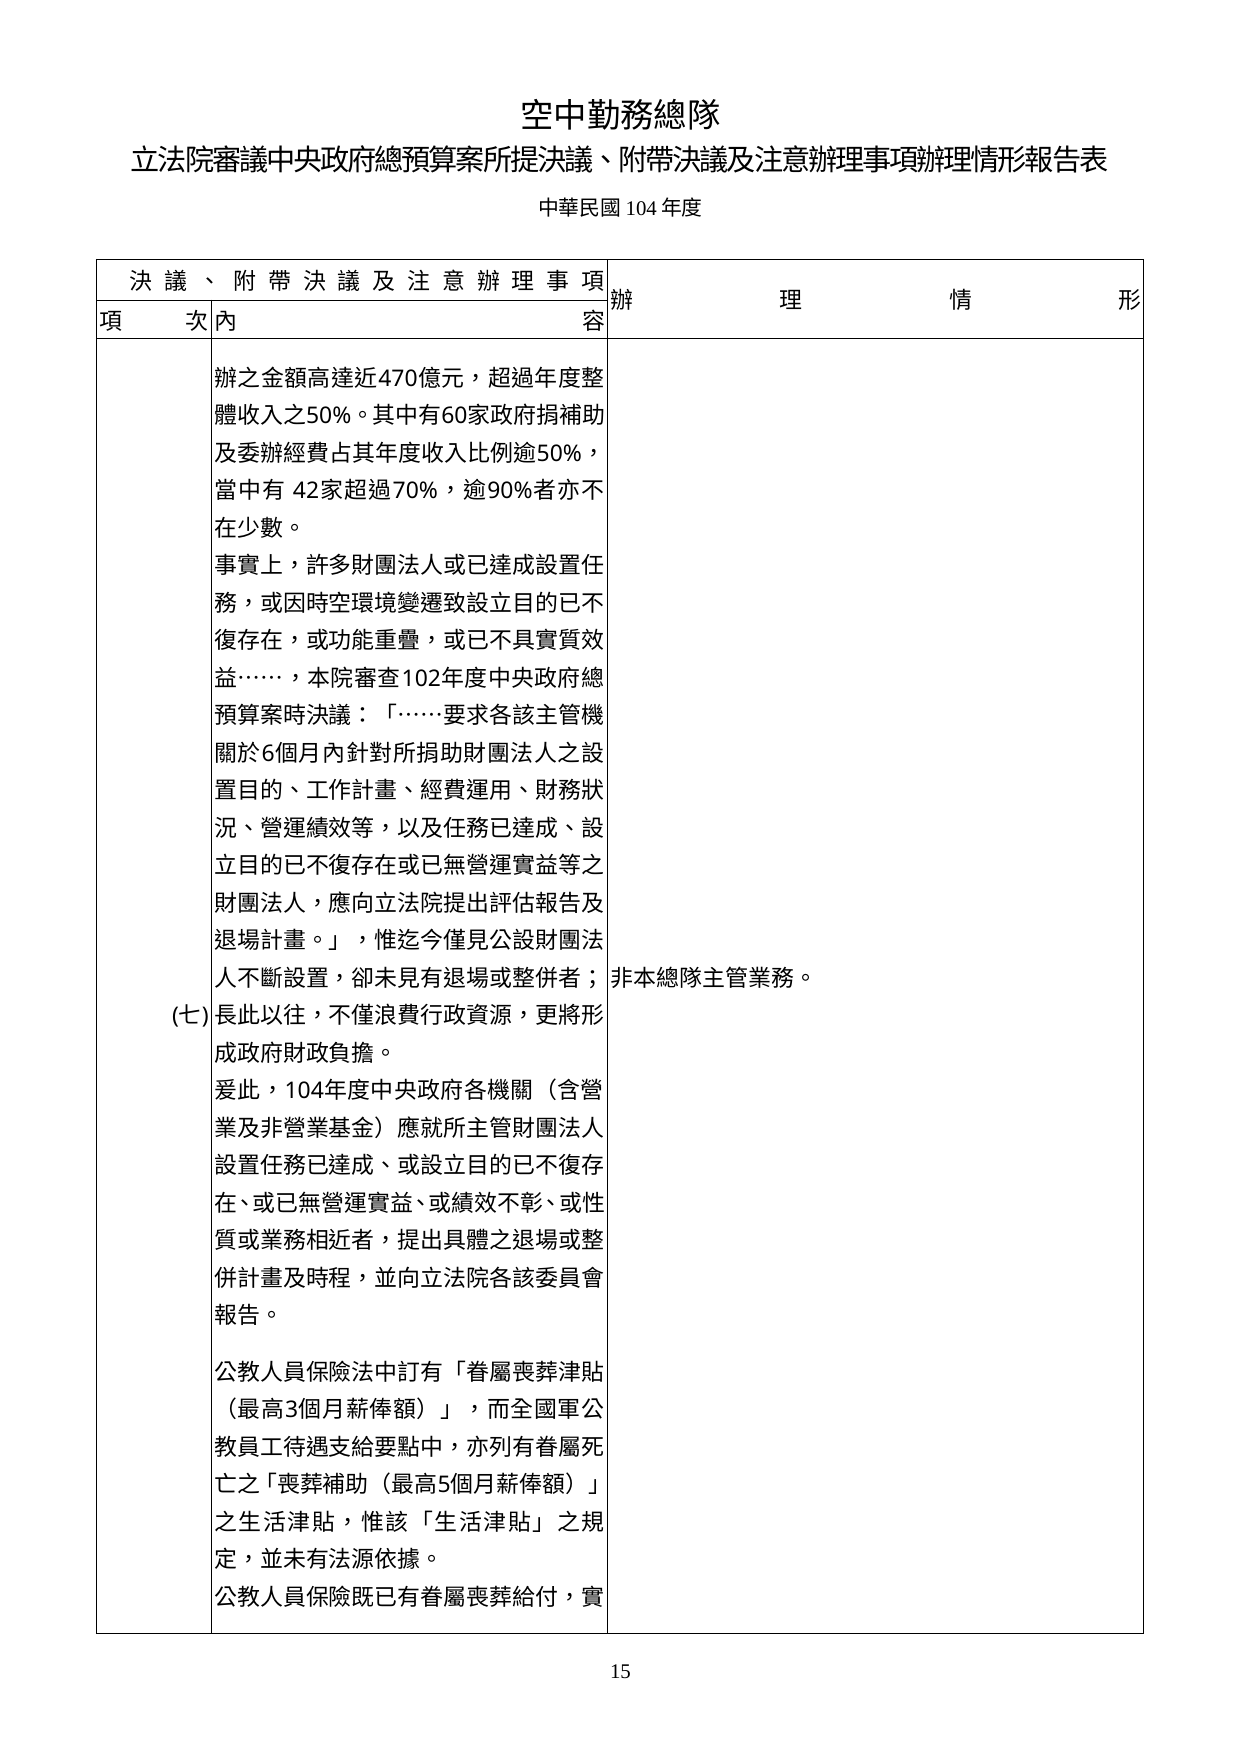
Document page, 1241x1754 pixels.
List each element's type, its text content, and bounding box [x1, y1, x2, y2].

table_header 辦理情形 [608, 260, 1143, 338]
table_cell 項次 [97, 301, 211, 338]
table_header 決議、附帶決議及注意辦理事項 [97, 260, 607, 299]
table_cell 一、 (一) (二) (三) (四) (五) (六) (七) (八) (九) (十) (十一) (十二) (十三) (十四) (十五) (十六) (十七) (十八) 二、 (一) (二) (三) (四) (五) (六) [97, 339, 211, 1633]
table_cell 通案決議部分： 103年度中央政府總預算釋股收入380 億元不予保留。104年度中央政府總預算釋股收入380億元如下表，倘財政狀況良好，原則不予出售；釋股對象以政府四大基金為限，釋股費用併同調整。 104年度中央政府總預算案針對各機關及所屬統刪項目如下： 1.油料：統刪30%；另隨同減列交通部辦理離島載客船舶油價補貼0.07億元、公路總局辦理公共運輸油價補貼1.05億元。 2.大陸地區旅費：統刪10%。 3.委辦費：除人事行政總處、公務人力發展中心、中央選舉委員會及所屬、公務人員保障暨培訓委員會、警政署及所屬、外交部主管、教育部主管、法務部主管、勞工保險局、職業安全衛生署危險性機械及設備檢查與管理、動植物防疫檢疫局及所屬屠宰衛生檢查、畜禽藥物殘留檢測及檢疫偵測犬業務、衛生福利部落實長照十年計畫、推動長照服務體系及長照服務網業務相關預算、健全緊急醫療照護網絡、健全醫療衛生體系、醫事人力培育與訓練、推動身心障礙醫療復建網絡、社會救助業務、保護服務業務、規劃建立社會工作專業、推動性別暴力防治相關預算、食品藥物管理署科技發展工作及食品藥物管理業務相關預算、社會及家庭署辦理推展身心障礙者福利服務相關預算、文化部主管不刪；智慧財產局、工業局工業技術升級輔導計畫、標準檢驗局及所屬辦理國家度量衡標準實驗室整體運作與發展及民生化學計量標準計畫統刪1%外，其餘統刪10%，其中大陸委員會、考試院、營建署及所屬、消防署及所屬、入出國及移民署、建築研究所、國防部所屬、財政部、國庫署、交通部、中央氣象局、觀光局及所屬、運輸研究所、農業委員會、茶業改良場、疾病管制署、中央健康保險署、社會及家庭署、新竹科學工業園區管理局及所屬、中部科學工業園區管理局及所屬、保險局改以其他項目刪減替代，科目自行調整。 4.一般事務費：除中央研究院、人事行政總處及所屬、國立故宮博物院、中央選舉委員會及所屬、立法院主管、公務人員保障暨培訓委員會、國家文官學院及所屬、監察院、警政署及所屬、外交部主管、體育署、法務部主管、智慧財產局、工業局工業技術升級輔導計畫、勞工保險局、衛生福利部落實長照十年計畫、推動長照服務體系及長照服務網業務相關預算、健全緊急醫療照護網絡、健全醫療衛生體系、醫事人力培育與訓練、推動身心障礙醫療復建網絡、社會救助業務、保護服務業務、規劃建立社會工作專業、推動性別暴力防治相關預算、食品藥物管理署科技發展工作及食品藥物管理業務相關預算、中央健康保險署、社會及家庭署辦理推展身心障礙者福利服務相關預算、國軍退除役官兵輔導委員會聘用照顧服務員及護理人員相關預算不刪外，其餘統刪5%，其中總統府、國家發展委員會、國家通訊傳播委員會、公務人員退休撫卹基金監理委員會、營建署及所屬、消防署及所屬、空中勤務總隊、國防部所屬、賦稅署、臺北國稅局、高雄國稅局、北區國稅局及所屬、中區國稅局及所屬、南區國稅局及所屬、關務署及所屬、財政資訊中心、教育部、國家圖書館、國立公共資訊圖書館、國立教育廣播電臺、國立海洋科技博物館、中小企業處、交通部、民用航空局、中央氣象局、觀光局及所屬、運輸研究所、原子能委員會、放射性物料管理局、核能研究所、水土保持局、農業試驗所、林業試驗所、種苗改良繁殖場、桃園區農業改良場、花蓮區農業改良場、衛生福利部、社會及家庭署、環境檢驗所、環境保護人員訓練所、海岸巡防署主管、新竹科學工業園區管理局及所屬、證券期貨局改以其他項目刪減替代，科目自行調整。 5.軍事裝備設施、房屋建築、車輛及辦公器具、設施及機械設備養護費：除人事行政總處及所屬、國立故宮博物院、中央選舉委員會及所屬、立法院主管、公務人員保障暨培訓委員會、國家文官學院及所、監察院、警政署及所屬、中央警察大學設施及機械設備養護費、外交部駐外機構業務計畫、體育署、法務部主管、衛生福利部落實長照十年計、推動長照服務體系及長照服務網業務相關預算、保護服務業務相關預算、食品藥物管理署科技發展工作及食品藥物管理業務相關預算、海洋巡防總局艦艇歲修及機械儀器養護費不，其餘統刪5%，其中國家安全會議、國史館臺灣文獻、中央研究院、行政院、主計總處、國家發展委員會、考試院、公務人員退休撫卹基金監理委員會、內政部、營建署及所屬、消防署及所屬、入出國及移民署、國防部所屬、財政部、國庫署、賦稅署、臺北國稅局、高雄國稅局、北區國稅局及所屬、中區國稅局及所屬、南區國稅局及所屬、關務署及所屬、財政資訊中心、國家圖書館、國立公共資訊圖書、國立教育廣播電臺、國立海洋科技博、交通部、民用航空局、中央氣象局、觀光局及所屬、運輸研究所、公路總局及所、原子能委員會、放射性物料管理局、農業委員會、水土保持局、林業試驗所、特有生物研究保育中心、漁業署及所、衛生福利部、疾病管制署、中央健康保險署、環境保護署、環境檢驗所、環境保護人員訓練所、海岸巡防署主管、新竹科學工業園區管理局及所屬改以其他項目刪減替，科目自行調整。 6.國內旅費：除中央研究院、人事行政總處及所屬、國立故宮博物院、中央選舉委員會及所屬、公務人員保障暨培訓委員會、國家文官學院及所屬、監察院主管、警政署及所屬、體育署、法務部主管、工業局工業技術升級輔導計畫、衛生福利部落實長照十年計畫、推動長照服務體系及長照服務網業務相關預算、健全緊急醫療照護網絡、健全醫療衛生體系、醫事人力培育與訓練、推動身心障礙醫療復建網絡、社會救助業務、保護服務業務、規劃建立社會工作專業相關預算、食品藥物管理署科技發展工作及食品藥物管理業務相關預算、社會及家庭署辦理推展身心障礙者福利服務相關預算不刪外，其餘統刪5%，其中國史館臺灣文獻館、主計總處、國家發展委員會、考試院、內政部、營建署及所屬、消防署及所屬、役政署、入出 國及移民署、空中勤務總隊、國防部所屬、賦稅署、臺北國稅局、高雄國稅局、北區國稅局及所屬、中區國稅局及所屬、南區國稅局及所屬、關務署及所屬、財政資訊中心、國家圖書館、國立公共資訊圖書館、國立教育廣播電臺、國立海洋科技博物館、交通部、中央氣象局、觀光局及所屬、運輸研究所、公路總局及所屬、原子能委員會、放射性物料管理局、農業委員會、水土保持局、衛生福利部、疾病管制署、社會及家庭署、環境保護署、環境檢驗所、環境保護人員訓練所、新竹科學工業園區管理局及所屬、檢查局、臺灣省政府改以其他項目刪減替代，科目自行調整。 7.國外旅費：除中央研究院、人事行政總處及所屬、國立故宮博物院、中央選舉委員會及所屬、立法院主管委員國會交流事務費、公務人員保障暨培訓委員會、國家文官學院及所屬、監察院、警政署及所屬、中央警察大學、外交部主管、體育署、法務部主管、衛生福利部落實長照十年計畫、推動長照服務體系及長照服務網業務相關預算、推動身心障礙醫療復建網絡、保護服務業務相關預算、食品藥物管理署科技發展工作及食品藥物管理業務相關預算、社會及家庭署辦理推展身心障礙者福利服務相關預算、文化部主管不刪外，其餘統刪 5%，其中行政院、主計總處、國家發展委員會、檔案管理局、飛航安全調查委員會、客家委員會及所屬、考試院、銓敘部、公務人員退休撫卹基金監理委員會、公務人員退休撫卹基金管理委員會、審計部、內政部、營建署及所屬、消防署及所屬、役政署、入出國及移民署、建築研究所、空中勤務總隊、國防部所屬、財政部、國庫署、賦稅署、臺北國稅局、高雄國稅局、北區國稅局及所屬、中區國稅局及所屬、南區國稅局及所屬、財政資訊中心、教育部、國民及學前教育署、青年發展署、國家圖書館、國立公共資訊圖書館、國立教育廣播電臺、國家教育研究院、國立海洋科技博物館、工業局、標準檢驗局及所屬、智慧財產局、水利署及所屬、中央地質調查所、交通部、民用航空局、中央氣象局、觀光局及所屬、運輸研究所、公路總局及所屬、勞工保險局、勞動力發展署及所屬、職業安全衛生署、勞動及職業安全衛生研究所、僑務委員會、原子能委員會、輻射偵測中心、放射性物料管理局、核能研究所、農業委員會、林務局、水土保持局、農業試驗所、林業試驗所、水產試驗所、畜產試驗所、家畜衛生試驗所、特有生物研究保育中心、種苗改良繁殖場、高雄區農業改良場、漁業署及所屬、動植物防疫檢疫局及所屬、農糧署及所屬、衛生福利部、疾病管制署、中央健康保險署、社會及家庭署、環境檢驗所、環境保護人員訓練所、新竹科學工業園區管理局及所屬、中部科學工業園區管理局及所屬、南部科學工業園區管理局及所屬、檢查局、臺灣省政府、臺灣省諮議會、福建省政府改以其他項目刪減替代，科目自行調整。 8.出國教育訓練費：除中央研究院、人事行政總處及所屬、中央選舉委員會及所屬、公務人員保障暨培訓委員會、國家文官學院及所屬、警政署及所屬、外交部駐外機構業務計畫、法務部主管、食品藥物管理署科技發展工作及食品藥物管理業務相關預算、文化部主管不刪外，其餘統刪5%，其中主計總處、國家發展委員會、公平交易委員會、飛航安全調查委員會、消防署及所屬、空中勤務總隊、國防部所屬、財政部、關務署及所屬、交通部、中央氣象局、原子能委員會、核能研究所、農業委員會、農業試驗所、水產試驗所、畜產試驗所、家畜衛生試驗所、特有生物研究保育中心、種苗改良繁殖場、臺中區農業改良場、臺南區農業改良場、高雄區農業改良場、花蓮區農業改良場、衛生福利部、疾病管制署、環境保護署、檢查局改以其他項目刪減替代，科目自行調整。 9.設備及投資：除資產作價投資、中央研究院、人事行政總處及所屬、中央選舉委員會及所屬、立法院主管、公務人員保障暨培訓委員會基本行政維持、國家文官學院及所屬、監察院、審計部、警政署及所屬、中央警察大學房屋建築及設備費、外交部駐外機構業務計畫、購置駐外機構館舍計畫與汰換駐外機構公務車預算、法務部主管、勞工保險局、動植物防疫檢疫局高雄分局檢疫行政大樓興建工程、衛生福利部健全緊急醫療照護網絡、健全醫療衛生體系、醫事人力培育與訓練、社會救助業務、保護服務業務相關預算、食品藥物管理署科技發展工作及食品藥物管理業務相關預算、中央健康保險署、社會及家庭署辦理推展身心障礙者福利服務相關預算、海岸巡防署臺北港海巡基地、海洋巡防總局艦艇大修經費及強化海巡編裝發展方案不刪；科技部增撥國家科學技術發展基金統刪1%；文化部主管統刪3%；國立故宮博物院故宮南部院區籌建計畫統刪4%；教育部主管統刪7%外，其餘統刪 8%，其中司法院、最高法院、最高行政法院、臺北高等行政法院、臺中高等行政法院、高雄高等行政法院、公務員懲戒委員會、法官學院、智慧財產法院、臺灣高等法院、臺灣高等法院臺中分院、臺灣高等法院臺南分院、臺灣高等法院高雄分院、臺灣高等法院花蓮分院、臺灣臺北地方法院、臺灣士林地方法院、臺灣新北地方法院、臺灣桃園地方法院、臺灣新竹地方法院、臺灣苗栗地方法院、臺灣臺中地方法院、臺灣南投地方法院、臺灣雲林地方法院、臺灣嘉義地方法院、臺灣高雄地方法院、臺灣屏東地方法院、臺灣臺東地方法院、臺灣花蓮地方法院、臺灣宜蘭地方法院、臺灣基隆地方法院、臺灣澎湖地方法院、臺灣高雄少年及家事法院、福建高等法院金門分院、福建金門地方法院、福建連江地方法院、考試院、公務人員退休撫卹基金監理委員會、內政部、役政署、國防部、財政部、賦稅署、臺北國稅局、高雄國稅局、北區國稅局及所屬、中區國稅局及所屬、南區國稅局及所屬、國有財產署及所屬、教育部、國民及學前教育署、國家圖書館、國立公共資訊圖書館、國立教育廣播電臺、國立海洋科技博物館、中央氣象局、觀光局及所屬、運輸研究所、公路總局及所屬、蒙藏委員會、農業委員會、家畜衛生試驗所、環境保護署、環境保護人員訓練所、海洋巡防總局、海岸巡防總局及所屬、金融監督管理委員會、銀行局、證券期貨局改以其他項目刪減替代，科目自行調整。 10.對國內團體之捐助與政府機關間之補助：除法律義務支出、中央研究院、警政署及所屬、外交部、教育部主管、法務部主管、勞工保險局、漁業署捐助各級漁會辦理臺灣地區各漁業通訊電臺營運輔導、衛生福利部捐助財團法人國家衛生研究院發展計畫、落實長照十年計畫、推動長照服務體系及長照服務網業務相關預算、社會救助業務、保護服務業務、健全緊急醫療照護網絡、健全醫療衛生體系、醫事人力培育與訓練、食品藥物管理署科技發展工作及食品藥物管理業務相關預算、中央健康保險署、社會及家庭署辦理長期照顧十年計畫及建置長期照顧服務體系暨推展身心障礙者福利服務相關預算、文化部主管、科技部對國家災害防救科技中心、財團法人國家實驗研究院與國家同步輻射研究中心之捐助不刪；經濟部科技預算、智慧財產局、工業局工業技術升級輔導計畫統刪1%外，其餘統刪5%，其中客家委員會及所屬、內政部、營建署及所屬、國防部所屬、交通部、觀光局及所屬、公路總局及所屬、核能研究所、桃園區農業改良場、動植物防疫檢疫局及所屬、環境保護署、新竹科學工業園區管理局及所屬改以其他項目刪減替代，科目自行調整。 11.對地方政府之補助：除法律義務支出、一般性補助款、教育部主管、法務部主管、衛生福利部落實長照十年計畫、推動長照服務體系及長照服務網業務相關預算、社會救助業務、健全緊急醫療照護網絡、食品藥物管理署科技發展工作及食品藥物管理業務相關預算、中央健康保險署、社會及家庭署辦理長期照顧十年計畫及建置長期照顧服務體系暨推展身心障礙者福利服務相關預算、文化部主管不刪外，其餘統刪5%，其中役政署、觀光局及所屬、動植物防疫檢疫局及所屬、衛生福利部改以其他項目刪減替代，科目自行調整。 12.人事費：除退休退職給付、人事行政總處退休公教人員年終慰問金調整準備、國立故宮博物院、中央選舉委員會及所屬、立法院主管（不含委員問政油料補助費）、公務人員保障暨培訓委員會、國家文官學院及所屬、監察院主管、警政署及所屬、外交部主管、體育署、法務部主管不刪；立法院主管委員問政油料補助費統刪30%外，其餘統刪1%，其中中央研究院、主計總處、公務人力發展中心、地方行政研習中心、檔案管理局、飛航安全調查委員會、公共工程委員會、司法院、最高法院、最高行政法院、臺北高等行政法院、臺中高等行政法院、高雄高等行政法院、公務員懲戒委員會、法官學院、智慧財產法院、臺灣高等法院、臺灣高等法院臺中分院、臺灣高等法院臺南分院、臺灣高等法院高雄分院、臺灣高等法院花蓮分院、臺灣臺北地方法院、臺灣士林地方法院、臺灣新北地方法院、臺灣桃園地方法院、臺灣新竹地方法院、臺灣苗栗地方法院、臺灣臺中地方法院、臺灣南投地方法院、臺灣彰化地方法院、臺灣雲林地方法院、臺灣嘉義地方法院、臺灣臺南地方法院、臺灣高雄地方法院、臺灣屏東地方法院、臺灣臺東地方法院、臺灣花蓮地方法院、臺灣宜蘭地方法院、臺灣基隆地方法院、臺灣澎湖地方法院、臺灣高雄少年及家事法院、福建高等法院金門分院、福建金門地方法院、福建連江地方法院、考試院、考選部、消防署及所屬、役政署、入出國及移民署、建築研究所、空中勤務總隊、國防部所屬、國庫署、臺北國稅局、高雄國稅局、北區國稅局及所屬、中區國稅局及所屬、南區國稅局及所屬、國有財產署及所屬、國家圖書館、國立公共資訊圖書館、國立教育廣播電臺、國立海洋科技博物館、水利署及所屬、中央地質調查所、交通部、民用航空局、中央氣象局、觀光局及所屬、運輸研究所、公路總局及所屬、勞動及職業安全衛生研究所、林務局、水土保持局、畜產試驗所、家畜衛生試驗所、茶業改良場、種苗改良繁殖場、桃園區農業改良場、臺南區農業改良場、環境保護署、環境檢驗所、環境保護人員訓練所、海岸巡防署主管、證券期貨局改以其他項目刪減替代，科目自行調整。 13.國庫署「國債付息」減列2億元。 近來國際原油價格持續重挫，國內汽、柴油價格亦不斷下跌；日前中油再度宣布自2015年1月12日起調降各式汽、柴油價格，其中95無鉛調降為每公升24.6 元，較編製104年度中央政府總預算案時按每公升35.1元編列，已有大幅差距；爰予減列104年度中央政府各機關油料費30%；另年度預算執行中，若遇油價大幅波動，則在油料用量之共同標準範圍內，各機關應依以下原則辦理，主計總處並應追蹤控管執行情形： 1.油價下跌時，按實際油價覈實列支，結餘部分並不得移為他用。 2.油價大幅上漲，致所須經費不足時，得以各機關第一預備金支應；若嚴重不敷，得申請動支第二預備金。 針對104年度中央政府總預算中有關「自由經濟示範區」相關預算共計編列75億 9,945萬5,000元，包括：國家發展委員會編列1,670萬元、經濟部智慧財產局編列20萬元、行政院農業委員會編列3億 8,573萬元、衛生福利部編列1億4,600 萬元、經濟特別收入基金1,000萬元、桃園國際機場股份有限公司6,400萬元、臺灣港務股份有限公司34億3,715萬 1,000元、航港建設基金35億3,477萬 4,000元、農業特別收入基金490萬元。 經查，「自由經濟示範區規劃方案」於 102年8月啟動第1階段推動計畫，自貿港區為自由經濟示範區第1階段之核心，惟推動效益卻未如預期，無法彌補我國港埠整體進出口貨物流失量，且入駐港區事業數及進用員工人數未見成長，此外，再以我國自由貿易港區歷年來入駐港區事業家數及進用員工人數觀之，推行自由貿易示範區計畫後，入駐港區事業數及進用員工人數亦未見明顯成長；另示範區104年度關鍵績效指標考核面向不足，且跨機關間衡量標準不一，有欠妥適。 另，有鑑於「自由經濟示範區規劃方案」尚未三讀通過，各部會即逕自編列該預算執行計畫，實有未當。事實上，就政府不斷宣傳國際的案例：韓國仁川自經區言之，現已證明也將面臨推動困難之困境，事實上，由於外國人移住率過低、招商不易、無法吸引國外資金流入，以及對本國企業限制過多等因素，近年來韓國各界對仁川自經區的發展狀況，出現了諸多的批判。 而面對中國上海自貿區實施一年來發現，其光環不但嚴重消退，實施成效更是完全不如預期，但台灣卻為了企圖與中國對接，不斷以此推銷台灣自經區的設立優勢，用錯誤的觀念及手段，實難以帶動台灣經濟升級，更無法為台灣悶經濟注入新的成長動力，且因示範區特別條例尚未審議通過。準此，除交通部自由港區等海空港建設、國家發展委員會、經濟部、衛生福利部及行政院農業委員會等既有不涉及落實自由經濟示範區特別條例相關預算得編列執行外，其餘不得編列。 鑑於多數財團法人收入來源主要依賴政府之補助與委辦收入，或以行使公權力特定政策任務為設置目的，且各該薪資待遇均已相當優渥。因此，相關福利經費之支用更應撙節，避免造成外界觀感不佳，或有浪費政府資源之嫌。 爰自104年度起，各財團法人除應比照公務人員取消交通補助費外，亦不得再發放高層主管之房屋津貼。 根據審計部102年度中央政府總決算審核報告指出，政府捐助之財團法人總計 152個，基金總額高達2,423億8,298萬餘元。然諸多財團法人財源自籌能力不足，高度仰賴政府財源挹注；依決算審核結果，152個財團法人102年度營收來自政府捐補助（不含捐助基金）或委辦之金額高達近470億元，超過年度整體收入之50%。其中有60家政府捐補助及委辦經費占其年度收入比例逾50%，當中有 42家超過70%，逾90%者亦不在少數。 事實上，許多財團法人或已達成設置任務，或因時空環境變遷致設立目的已不復存在，或功能重疊，或已不具實質效益……，本院審查102年度中央政府總預算案時決議：「……要求各該主管機關於6個月內針對所捐助財團法人之設置目的、工作計畫、經費運用、財務狀況、營運績效等，以及任務已達成、設立目的已不復存在或已無營運實益等之財團法人，應向立法院提出評估報告及退場計畫。」，惟迄今僅見公設財團法人不斷設置，卻未見有退場或整併者；長此以往，不僅浪費行政資源，更將形成政府財政負擔。 爰此，104年度中央政府各機關（含營業及非營業基金）應就所主管財團法人設置任務已達成、或設立目的已不復存在、或已無營運實益、或績效不彰、或性質或業務相近者，提出具體之退場或整併計畫及時程，並向立法院各該委員會報告。 公教人員保險法中訂有「眷屬喪葬津貼（最高3個月薪俸額）」，而全國軍公教員工待遇支給要點中，亦列有眷屬死亡之「喪葬補助（最高5個月薪俸額）」之生活津貼，惟該「生活津貼」之規定，並未有法源依據。 公教人員保險既已有眷屬喪葬給付，實已不須再另行由政府預算編列所謂「喪葬補助」，且補助標準還過於保險給付。其他社會保險，如「勞工保險」，亦係將眷屬死亡之喪葬津貼列入保險給付項目，而未有其他政府補助。基於該「喪葬補助」生活津貼係無償性之補助，與保險給付係立基於「保費」之交付而生之補償不同，不應以「月俸」作為補助標準，況月俸愈高者，反而獲得政府愈多之補助，亦有違常理；現行軍公教人員喪葬補助以事實發生當月之薪俸額做為補助基準尚有斟酌空間，建請行政院於6個月內檢討研議其合理性。 根據行政院主計總處訂定之「用途別預算科目分類定義及計列標準表」第一點規定「各機關應詳實按照所管費用性質，就用途別預算科目定義範圍，確定各項費用應歸屬之科目」。惟查部分機關或對定義範圍未盡清楚，或有明知卻仍未照規定歸類之蓄意，例如，明知須列為委辦費，卻以委辦費每年均會被立法院統刪為由，將相關經費改列為「一般事務費」；或明知實際用途為補助，須於預算書中表列，並於機關網站上揭露，卻以「分攤」經費為由改列為「一般事務費」，逃避監督。爰要求行政院應通令各機關單位確實依照所訂標準編製預算，主計單位並應盡預算編審之責，確實審核；日後經查出有未依規定編製預算者，機關單位首長、相關人員應予懲處。 由於各界對於政府部門帶頭使用派遣人力多所撻伐，行政院於99年即鼓勵行政部門辦理勞務採購時，應優先評估以勞務承攬方式辦理；但從行政院各部會及所屬進用之承攬人力的工作內容觀之，多數工作要派機構仍須直接行使指揮監督權，而各部會卻為配合行政院降低派遣勞工人數之要求，特意忽略派遣與承攬之差別，導致派遣人力人數雖然降低，但勞務承攬卻不斷增加之怪象。 經查，依民法規定：承攬謂當事人約定，一方為他方完成一定之工作，他方俟工作完成，給付報酬之契約，在承攬業者依承攬契約而指派所屬勞工（擔任履行輔助人）至定作人處提供勞務之場合；勞動承攬外觀上似乎與勞動派遣相近，但二者間主要差異在於：承攬業者並未將指揮監督權讓與定作人，而勞動派遣部分，要派機構則可直接指揮監督使用派遣勞工。 勞動部為勞政最高主管機關，未明確定義派遣及承攬造成各界多有誤解，已屬失職；而行政院對勞務承攬不斷增加之怪象，非但視而不見，且昧於事實，放任各部會將應運用勞動派遣人力之事項，任意以勞動勞務承攬為之，尤屬不該。 爰要求行政院應： 1.責成勞動部明確定義勞動派遣與勞務承攬，並提出相關檢討報告及改善計畫與具體實施期程。 2.責成勞動部會同人事行政總處，訂定「行政院運用勞動派遣及勞務承攬之 應行注意事項」。 3.於104年度起逐步要求各部會通盤檢討勞務採購時勞動派遣及勞務承攬人力運用之需求。 4.依勞動部之定義，於105年度起中央政府總預算書內明列勞動派遣及勞務承攬人力實際運用情況。 依據職業安全衛生法第6條第1項第14 款明文規定，雇主應針對防止為採取充足通風、採光、照明、保溫或防濕等引起之危害，提供勞工必要的安全衛生設備及措施。同法第26條亦規定，事業單位以其事業之全部或一部分交付承攬時，應於事先告知該承攬人有關事業工作環境、危害因素既本法及有關安全衛生規定應採取之措施。 查承攬立法院院區清潔廠商第一社會福利基金會卻只提供員工短袖制服，即便寒流低溫特報，員工在戶外低氣溫環境工作只能自行添加薄長袖衣物 於短袖衣服內，與其他在院區內行走身著保暖外套其他人員相較保暖性不足。顯然，立法院與基金會要求員工於低氣溫戶外工作，基金會未提供任何禦寒保護措施，立法院也未善盡告知督促之責任。 次查政採購網統計資訊，第一社會福利基金會亦承攬多家公家機關清潔勞務採購案，包含監察院、科技部、高速公路局北區工程處、衛生福利部國民健康署等等中央政府機關單位。 為避免基層勞工因工作遭逢職業傷病，政府機關應依職業安全衛生法，善盡事業單位督促承攬商符合相關法令之責任，爰要求各政府機關應優先督促清潔勞務承攬商針對戶外工作之員工提供防風保暖之制服。 行政院消費者保護委員會自101年被前行政院長江宜樺降級為行政院消費者保護處後，功能不彰，未能確實保護消費者，在歷次食安風暴中，也未能發揮領頭羊角色保護消費者權益、提出團體訴訟，顯見當初行政院組改決策之不當。尤其現行產業類別多元、消費項目與爭議更是日新月異，消費者保護法裡的定型化契約範本早已不符時代所需，許多民眾根本不知道消費者保護法能申訴及調解消費爭議，遠不如媒體的爆料專線。爰要求行政院應強化消費者保護處職能，並與食安辦公室定期溝通協調，定期就特定產品稽查，以維護消費者權益。 行政院各部會每年皆編列龐大數額之捐、補助費，有的部會之捐、補助費幾乎占其整體預算九成。其中有為數不少的捐、補助費，係對團體及私人補助，惟如此龐大金額之預算，許多部會及所屬卻未於官方網站設有專區，致民眾及團體無法簡便查詢到所需之申請捐、補助費規定，而經常錯失申請時機，甚或因不知有相關捐、補助費，致使本身權益受損。為便利人民共享及公平利用政府資訊，保障民眾知的權利，爰要求行政院及所屬應要求各部會應將「申請捐、補助費用之相關辦法」列入網頁「政府資訊公開」專區內，以利民眾查閱。 行政院於93年為建立公報制度，統一刊載行政院及所屬各機關涉及人民權益之法令等重要事項，以達政府資訊主動公開及保障人民權益之目的，特發行「行政院公報」，並建置「行政院公報資訊網」。惟查該網站部分法規命令、行政規則等修正發布之資訊，並未檢附條文總說明及對照表，人民難以得知政府機關修正之理由與必要性。爰要求行政院公報未來刊載法規，應一併檢附條文總說明及對照表，以便利人民共享及公平利用政府資訊，保障人民知的權利，增進人民對公共事務之瞭解、信賴及監督，並促進民主參與。 為避免濫用政府預算播送形象廣告違反行政中立原則並影響選舉公平，總統副總統任期屆滿前一年內，政府政令宣導廣告應限於社會治安維護、交通秩序疏導、災害防救、傳染病防治、環境保護、節約能源或新法令及政策實施等之宣導廣告，不得播送其他政治性宣導廣告。 鑑於原住民族及離島等地區因地理環境特殊，受限於交通不便，醫療資源及健康照護服務相較台灣本島，普遍有不充足與不完善之情形。為使該等地區民眾獲得平等之完善醫療與照顧，104年度中央政府總預算案中有關「原住民族及離島地區醫療、照護、保健相關服務所需及資源建置之相關預算」，請行政院責成主計總處及相關機關覈實配賦額度。 有鑑於臺大醫院兒童醫院已於103年8 月1日正式開幕，肩負國家社會大眾之深刻期望，基於兒童是國家未來的重要棟樑，其健康代表著國家未來的競爭力，惟面對少子化問題日益嚴重的台灣，兒童健康問題卻仍未受到政府高度重視。基此，為落實臺大醫院兒童醫院提供國家級兒童醫療服務、研究及教學之任務，特建請教育部與衛生福利部自104 年度起，應於業務計畫中，匡列預算納入兒童醫學相關研究主題（例如：一般兒科教學研究、兒童急診教學研究、兒童不當對待（虐待）教學研究、兒童健康褔祉指標教學研究、兒童社區醫學教學研究、青少年醫學教學研究……等等相關研究），並提撥一定比例預算、專款專用做為兒童醫院之臨床教學研究用途，以培養我國兒童醫療與保健人才、照顧轉診難症兒童，及增進我國兒童健康及福祉，並提高我國兒童醫療照顧水準，落實臺大醫院兒童醫院捍衛國家兒童健康之使命。 中華民國104年度中央政府總預算案，有關公務部分各單位預算之審查，歲入、歲出之各款、項、目涉及附屬單位預算營業及非營業部分（如營業盈餘或作業賸餘繳庫等項目），審查報告本應予「暫照列，俟附屬單位預算審議確定，再行調整。」惟倘委員會在審查時，已就該部分預算作成實質上之增刪調整或相關決議，審查總報告仍應尊重委員會審查結果，並予照列。 台灣糖業股份有限公司、台灣中油股份有限公司、台灣電力股份有限公司、台灣自來水股份有限公司四家公司100年度經營績效獎金適用 96 年修正之「經濟部所屬事業經營績效獎金實施要點」辦理。 分組審查決議部分 空中勤務總隊 空中勤務總隊104年度單位預算第2目「空中勤務業務」項下「航務、機務及飛安」中「辦理黑鷹直升機種子人員訓練暨初次航材籌補計畫（六年中程計畫─103至108年，總經費66億7,200萬元）」編列10億0,720萬元，凍結1億元，俟空中勤務總隊重新評估救災直升機建置改善方案，向立法院內政委員會提出專案報告經同意後，始得動支。 空中勤務總隊104年度單位預算第2目「空中勤務業務」項下「航務、機務及飛安」中「辦理飛機維護5年中程計畫（五年中程計畫─104至108年，總經費64億 5,884萬元）」編列10億6,897萬1,000 元，凍結1億元，俟空中勤務總隊提供人員完備訓練及精進維保措施等規劃，向立法院內政委員會提出專案檢討報告經同意後，始得動支。 空中勤務總隊104年度單位預算第2目「空中勤務業務」項下「航務、機務及飛安」中「參加會議、會勘直升機起降場、督導勤務演訓等」編列347萬5,000元，凍結100萬元，俟空中勤務總隊及海岸巡防署在安全無虞之下共同完成直升機及巡防艦組合訓練，向立法院內政委員會提出專案報告經同意後，始得動支。 空中勤務總隊104年度單位預算第2目「空中勤務業務」項下「航務、機務及飛安」編列辦理「黑鷹直升機種子人員訓練暨初次航材籌補六年中程計畫」第 2年所需經費10億0,720萬元，經查，104 年度實際編列經費已與原始規劃不符（詳如表一），顯見計畫業已有所變更，卻未在預算書說明實屬不當，又空中勤務總隊針對「美方行政管理費及服務」單年度所編列經費，更已經超過美國發價書所提概算，應一併說明。爰此，凍結五分之一，俟空中勤務總隊就是項計畫變動及執行情形，向立法院內政委員會進行專案報告後，始得動支。 表一：「黑鷹直升機種子人員訓練暨初次航材籌補六年中程計畫」104年度預算編列情形 空中勤務總隊104年度單位預算第2目「空中勤務業務」項下「航務、機務及飛安」編列辦理「飛機維護5年中程計畫」第1年所需經費10億6,897萬1,000元，經查，103年度列公務航空器養護費計4億 6,145萬2,000元，截至103年6月飛機妥善率達71.26%。但是項計畫所編列養護費用10億6,897萬1,000元（含維保所需油料費用1,200萬元），其中計有 BE-200、BE-350以及AS-365三種機型共計12架所編列公務航空器養護費，較 103年度高出2.6倍至4.5倍（詳如表一），而所擬達到飛機妥善率僅達65%，並不符合經濟效益。又，空中勤務總隊新購UH-60M（黑鷹直升機）計有四架於 104年7月交機，即編列每單架養護費 4,450萬元，其理由為何亦應一併說明。爰此，凍結五分之一，俟空中勤務總隊就是項計畫內容向立法院內政委員會提出報告後，始得動支。 表一：空中勤務總隊公務航空器養護費比較表 未來國防部將調撥部分黑鷹直升機予空務總隊使用，為節省離島地區緊急醫療與災難救助之效率，內政部與空中勤務總隊應積極研議，於澎湖地區設置專責救援直升機，以節省寶貴救援時間。 [212, 339, 607, 1633]
table_cell 內容 [212, 301, 607, 338]
table_cell 非本總隊主管業務。 1.遵照辦理。 2.遵照辦理。 3.本總隊未編列是項經費。 4.遵照辦理。 5.本總隊未編列軍事裝備設施養護費，餘遵照辦理。 6.遵照辦理。 7.遵照辦理。 8.遵照辦理。 9.遵照辦理。 10.本總隊未編列是項經費。 11.本總隊未編列是項經費。 12.遵照辦理。 13.非本總隊主管業務。 遵照辦理。 非本總隊主管業務。。 非本總隊主管業務。 本總隊無捐助之財團法人。 非本總隊主管業務。 遵照辦理。 1.非本總隊主管業務。 2.非本總隊主管業務。 3.遵照辦理。 4.遵照辦理。 遵照辦理。 非本總隊主管業務。 遵照辦理。 非本總隊主管業務。 遵照辦理。 非本總隊主管業務。 非本總隊主管業務。 遵照辦理。 非本總隊主管業務。 本總隊業於104年6月3日立法院第8屆第7會期內政委員會第25次全體委員會提出專案報告，並獲決議「准予動支」。 本總隊業於104年6月3日立法院第8屆第7會期內政委員會第25次全體委員會提出專案報告，並獲決議「准予動支」。 本總隊業於104年6月3日立法院第8屆第7會期內政委員會第25次全體委員會提出專案報告，並獲決議「准予動支」。 本總隊業於104年6月3日立法院第8屆第7會期內政委員會第25次全體委員會提出專案報告，並獲決議「准予動支」。 本總隊業於104年6月3日立法院第8屆第7會期內政委員會第25次全體委員會提出專案報告，並獲決議「准予動支」。 104年5月26日由行政院張副院長主持之104年度直轄市、縣(市)首長災害防救交流分享座談會時，內政部已明確表示「金門縣之主要需求應為近海海域救援及緊急病患轉診，黑鷹直升機是針對2000公尺以上高山及遠洋海域救援，近海救援以行政院海岸巡防署較有效率，目前重大傷病患夜間後送由本部空勤總隊支援，但整體後送資源應由當地政府與衛生福利部進一步協調使之完善」，並經張副院長裁示： (1)根據內政部說明，空勤總隊黑鷹直升機不適合金門環境，近海案件主要請本院海岸巡防署救援。 (2)金門在地醫療可透過醫學中心支援強化，請衛生福利部儘速完成委託民間直升機辦理空中轉診，以利後送所需，本案請衛生福利部將辦理進度送本院災害防救辦公室知悉。 綜上述，本總隊對各離島縣市將不予進駐直升機。 [608, 339, 1143, 1633]
